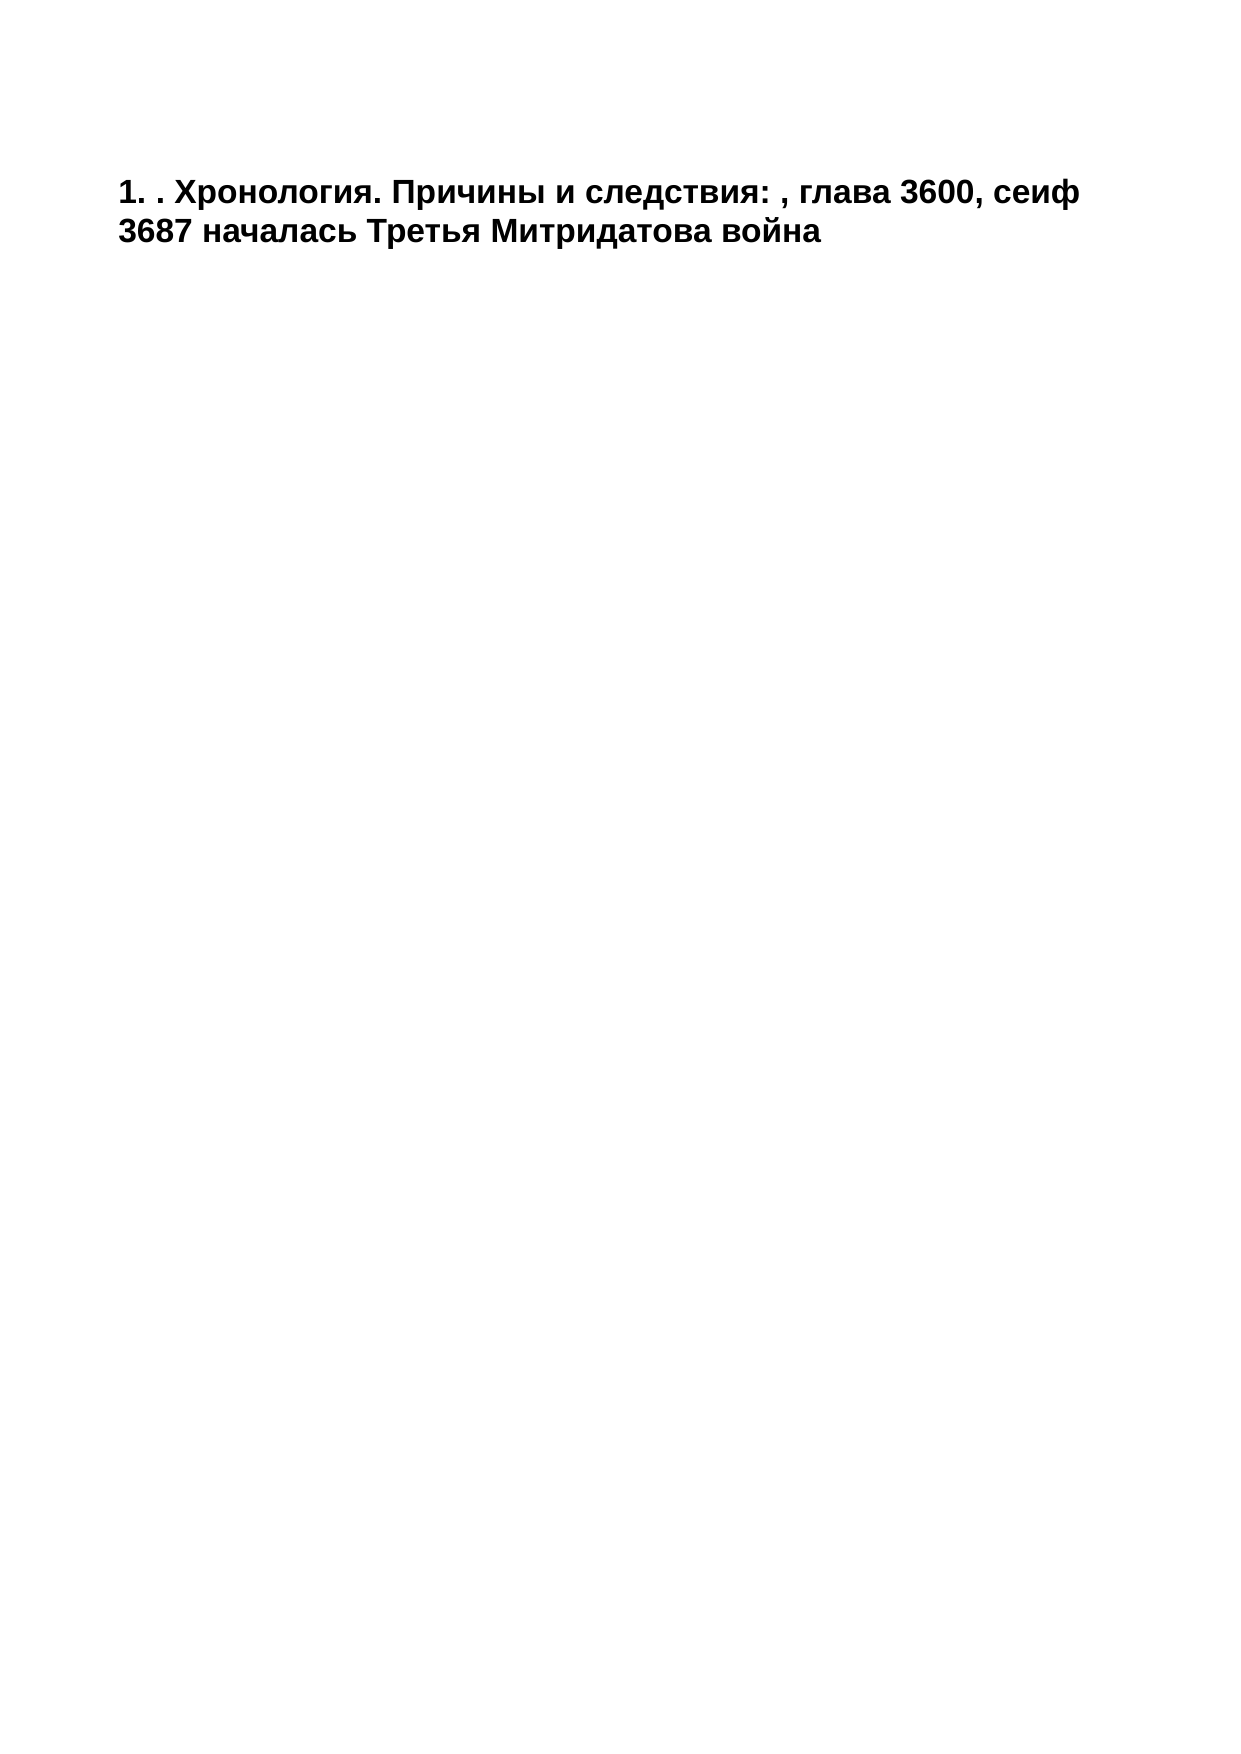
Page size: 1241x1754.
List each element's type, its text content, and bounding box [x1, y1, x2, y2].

subtitle . Хронология. Причины и следствия: , глава 3600, сеиф 3687 началась Третья Митридатова война [118, 147, 1122, 204]
